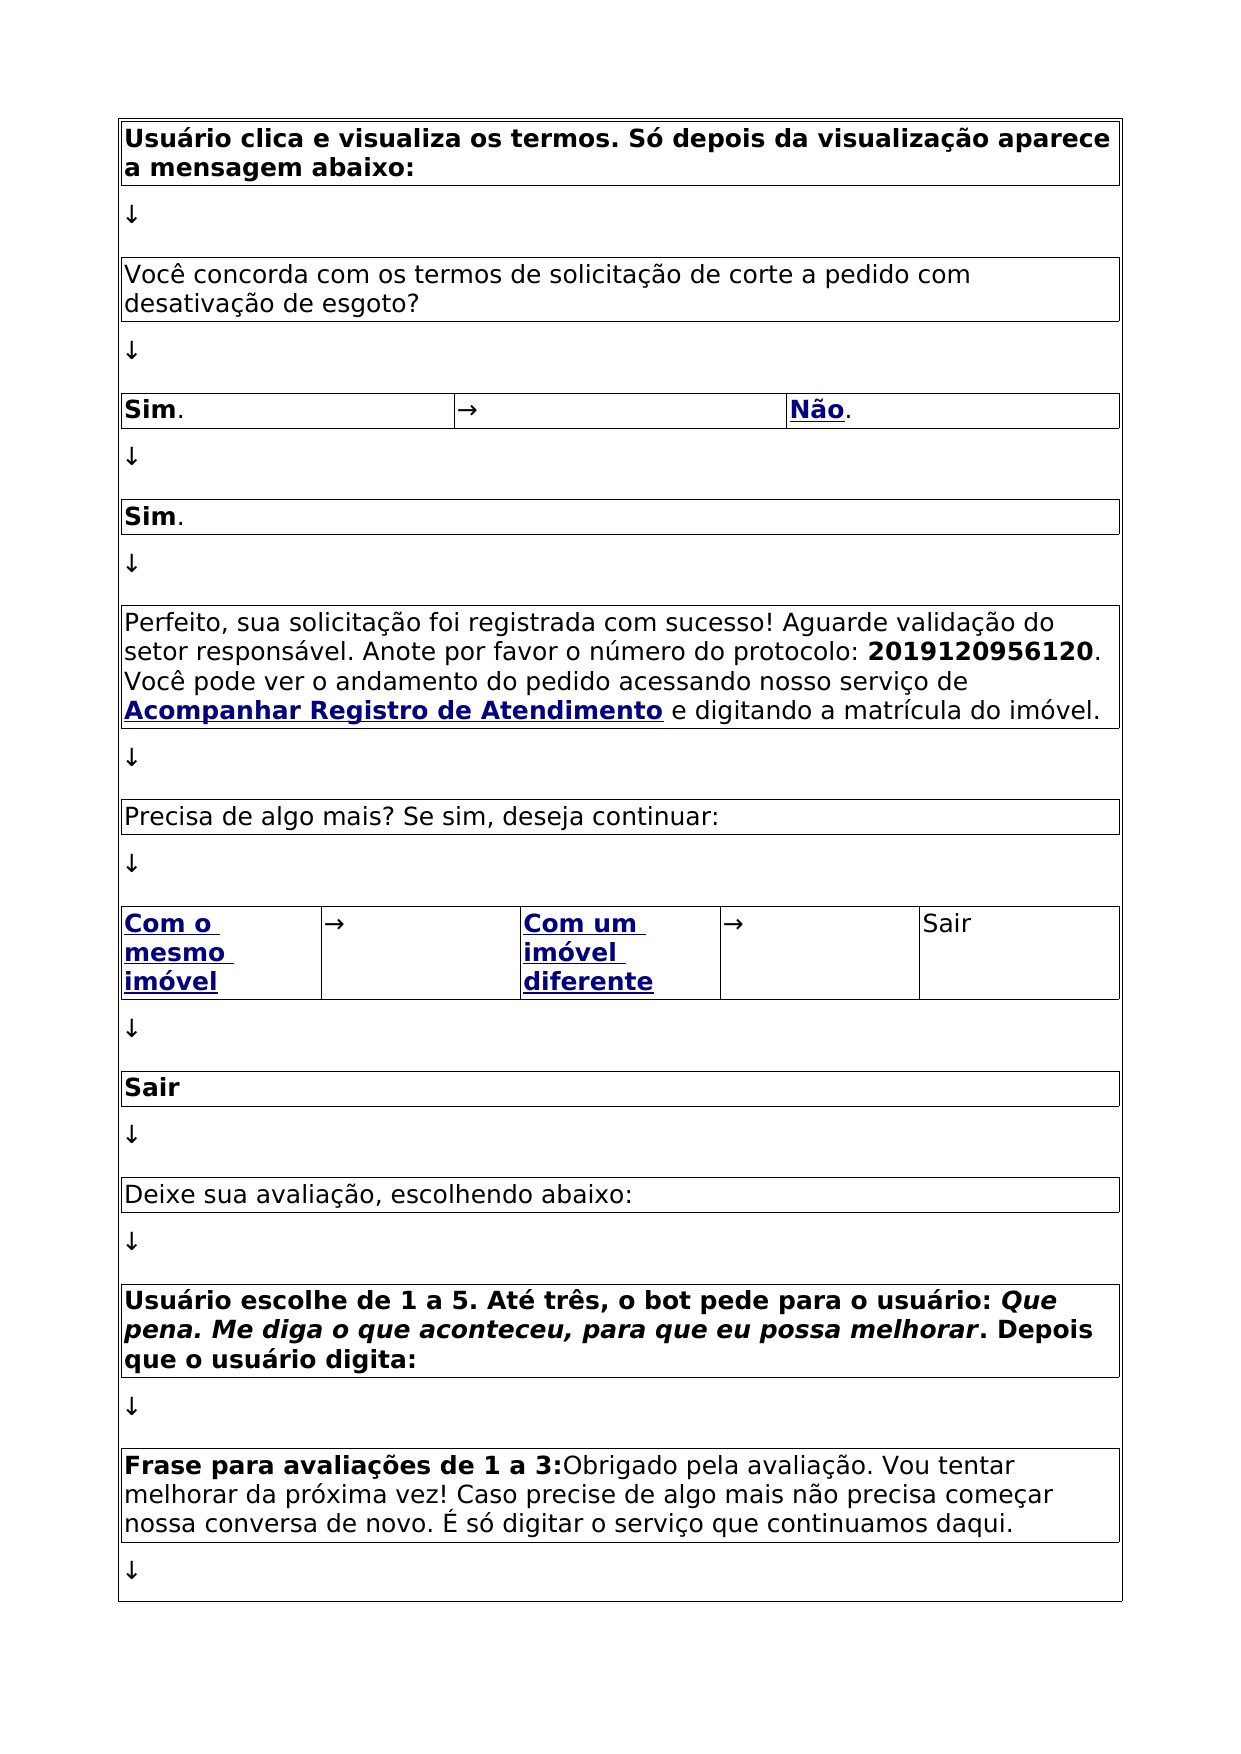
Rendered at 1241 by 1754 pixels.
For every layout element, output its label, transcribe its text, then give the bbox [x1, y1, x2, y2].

table_header Com o mesmo imóvel [122, 907, 321, 999]
table_header → [721, 907, 919, 999]
table_header Usuário escolhe de 1 a 5. Até três, o bot pede para o usuário: Que pena. Me diga o que aconteceu, para que eu possa melhorar. Depois que o usuário digita: [122, 1285, 1119, 1377]
table_header Precisa de algo mais? Se sim, deseja continuar: [122, 800, 1119, 834]
table_header Com um imóvel diferente [521, 907, 720, 999]
table_header Perfeito, sua solicitação foi registrada com sucesso! Aguarde validação do setor responsável. Anote por favor o número do protocolo: 2019120956120. Você pode ver o andamento do pedido acessando nosso serviço de Acompanhar Registro de Atendimento e digitando a matrícula do imóvel. [122, 606, 1119, 728]
table_header → [455, 394, 786, 427]
table_header Sair [920, 907, 1119, 999]
table_header Sim. [122, 394, 454, 427]
table_header Sair [122, 1072, 1119, 1106]
table_header ↓ ↓ ↓ ↓ ↓ ↓ ↓ ↓ ↓ ↓ ↓ [119, 119, 1122, 1601]
table_header Frase para avaliações de 1 a 3:Obrigado pela avaliação. Vou tentar melhorar da próxima vez! Caso precise de algo mais não precisa começar nossa conversa de novo. É só digitar o serviço que continuamos daqui. [122, 1449, 1119, 1542]
table_header Você concorda com os termos de solicitação de corte a pedido com desativação de esgoto? [122, 258, 1119, 321]
table_header Usuário clica e visualiza os termos. Só depois da visualização aparece a mensagem abaixo: [122, 122, 1119, 185]
table_header Não. [787, 394, 1119, 427]
table_header Sim. [122, 500, 1119, 534]
table_header → [322, 907, 520, 999]
table_header Deixe sua avaliação, escolhendo abaixo: [122, 1178, 1119, 1212]
